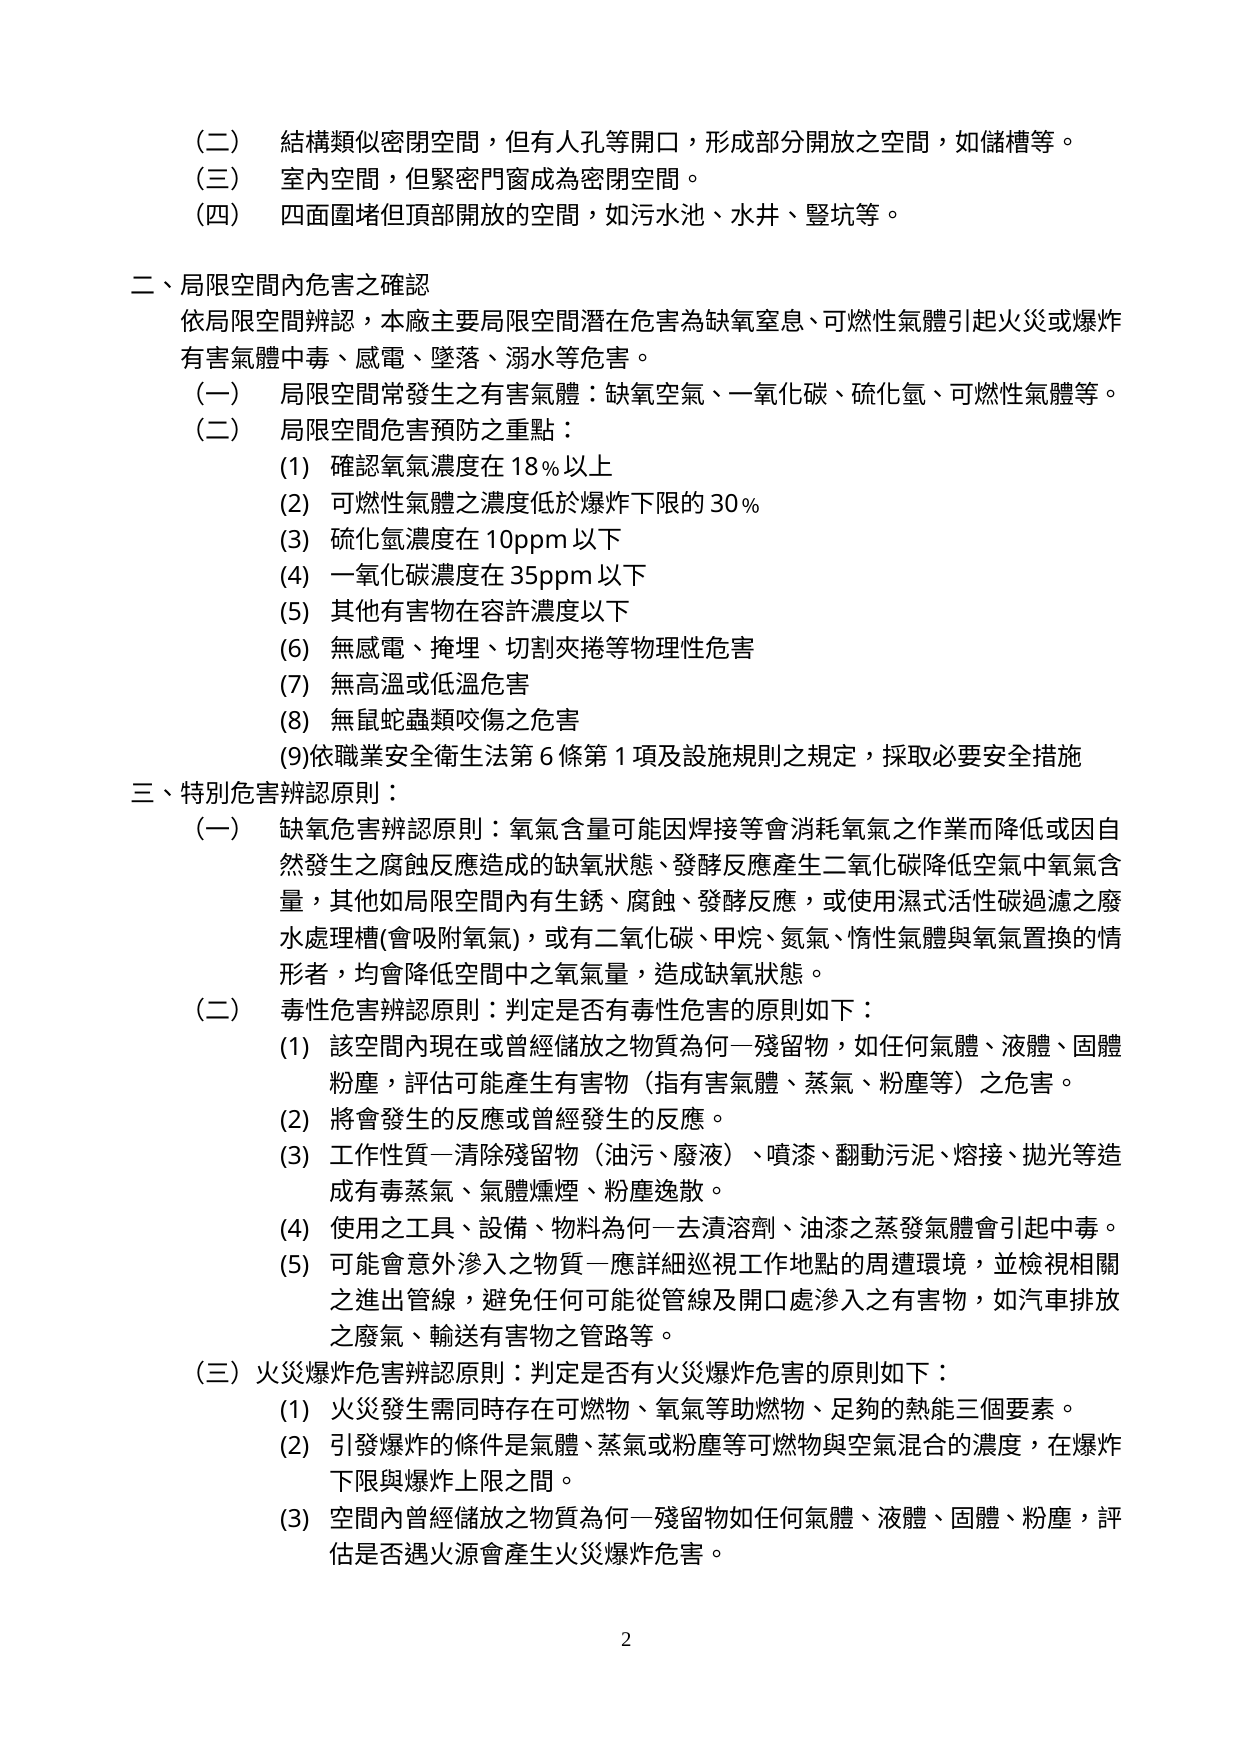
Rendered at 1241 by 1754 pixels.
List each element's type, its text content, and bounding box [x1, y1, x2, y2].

text (2) 可燃性氣體之濃度低於爆炸下限的30﹪ [230, 483, 1122, 519]
text (2) 將會發生的反應或曾經發生的反應。 [230, 1099, 1122, 1136]
text （二） 結構類似密閉空間，但有人孔等開口，形成部分開放之空間，如儲槽等。 [180, 123, 1122, 159]
text (4) 使用之工具、設備、物料為何—去漬溶劑、油漆之蒸發氣體會引起中毒。 [230, 1208, 1122, 1244]
text 三、特別危害辨認原則： [130, 773, 1122, 809]
text (2) 引發爆炸的條件是氣體、蒸氣或粉塵等可燃物與空氣混合的濃度，在爆炸下限與爆炸上限之間。 [280, 1426, 1122, 1498]
text (5) 可能會意外滲入之物質—應詳細巡視工作地點的周遭環境，並檢視相關之進出管線，避免任何可能從管線及開口處滲入之有害物，如汽車排放之廢氣、輸送有害物之管路等。 [280, 1244, 1122, 1353]
text (1) 火災發生需同時存在可燃物、氧氣等助燃物、足夠的熱能三個要素。 [230, 1389, 1122, 1426]
text （三） 室內空間，但緊密門窗成為密閉空間。 [180, 159, 1122, 195]
text （二） 局限空間危害預防之重點： [180, 411, 1122, 447]
text （一） 缺氧危害辨認原則：氧氣含量可能因焊接等會消耗氧氣之作業而降低或因自然發生之腐蝕反應造成的缺氧狀態、發酵反應產生二氧化碳降低空氣中氧氣含量，其他如局限空間內有生銹、腐蝕、發酵反應，或使用濕式活性碳過濾之廢水處理槽(會吸附氧氣)，或有二氧化碳、甲烷、氮氣、惰性氣體與氧氣置換的情形者，均會降低空間中之氧氣量，造成缺氧狀態。 [180, 809, 1122, 991]
text (3) 空間內曾經儲放之物質為何—殘留物如任何氣體、液體、固體、粉塵，評估是否遇火源會產生火災爆炸危害。 [280, 1498, 1122, 1571]
text (5) 其他有害物在容許濃度以下 [230, 592, 1122, 628]
text (9)依職業安全衛生法第6條第1項及設施規則之規定，採取必要安全措施 [230, 737, 1122, 773]
text （二） 毒性危害辨認原則：判定是否有毒性危害的原則如下： [180, 991, 1122, 1027]
text (6) 無感電、掩埋、切割夾捲等物理性危害 [230, 628, 1122, 664]
text （一） 局限空間常發生之有害氣體：缺氧空氣、一氧化碳、硫化氫、可燃性氣體等。 [180, 374, 1122, 411]
text 二、局限空間內危害之確認 [130, 266, 1122, 302]
text （四） 四面圍堵但頂部開放的空間，如污水池、水井、豎坑等。 [180, 195, 1122, 232]
text （三）火災爆炸危害辨認原則：判定是否有火災爆炸危害的原則如下： [180, 1353, 1122, 1389]
text (4) 一氧化碳濃度在35ppm以下 [230, 556, 1122, 592]
text (3) 工作性質—清除殘留物（油污、廢液）、噴漆、翻動污泥、熔接、拋光等造成有毒蒸氣、氣體燻煙、粉塵逸散。 [280, 1136, 1122, 1208]
text (3) 硫化氫濃度在10ppm以下 [230, 519, 1122, 556]
text (1) 該空間內現在或曾經儲放之物質為何—殘留物，如任何氣體、液體、固體、粉塵，評估可能產生有害物（指有害氣體、蒸氣、粉塵等）之危害。 [280, 1027, 1122, 1099]
text (7) 無高溫或低溫危害 [230, 664, 1122, 701]
text (8) 無鼠蛇蟲類咬傷之危害 [230, 701, 1122, 737]
text (1) 確認氧氣濃度在18﹪以上 [230, 447, 1122, 483]
text 依局限空間辨認，本廠主要局限空間潛在危害為缺氧窒息、可燃性氣體引起火災或爆炸、有害氣體中毒、感電、墜落、溺水等危害。 [180, 302, 1122, 374]
